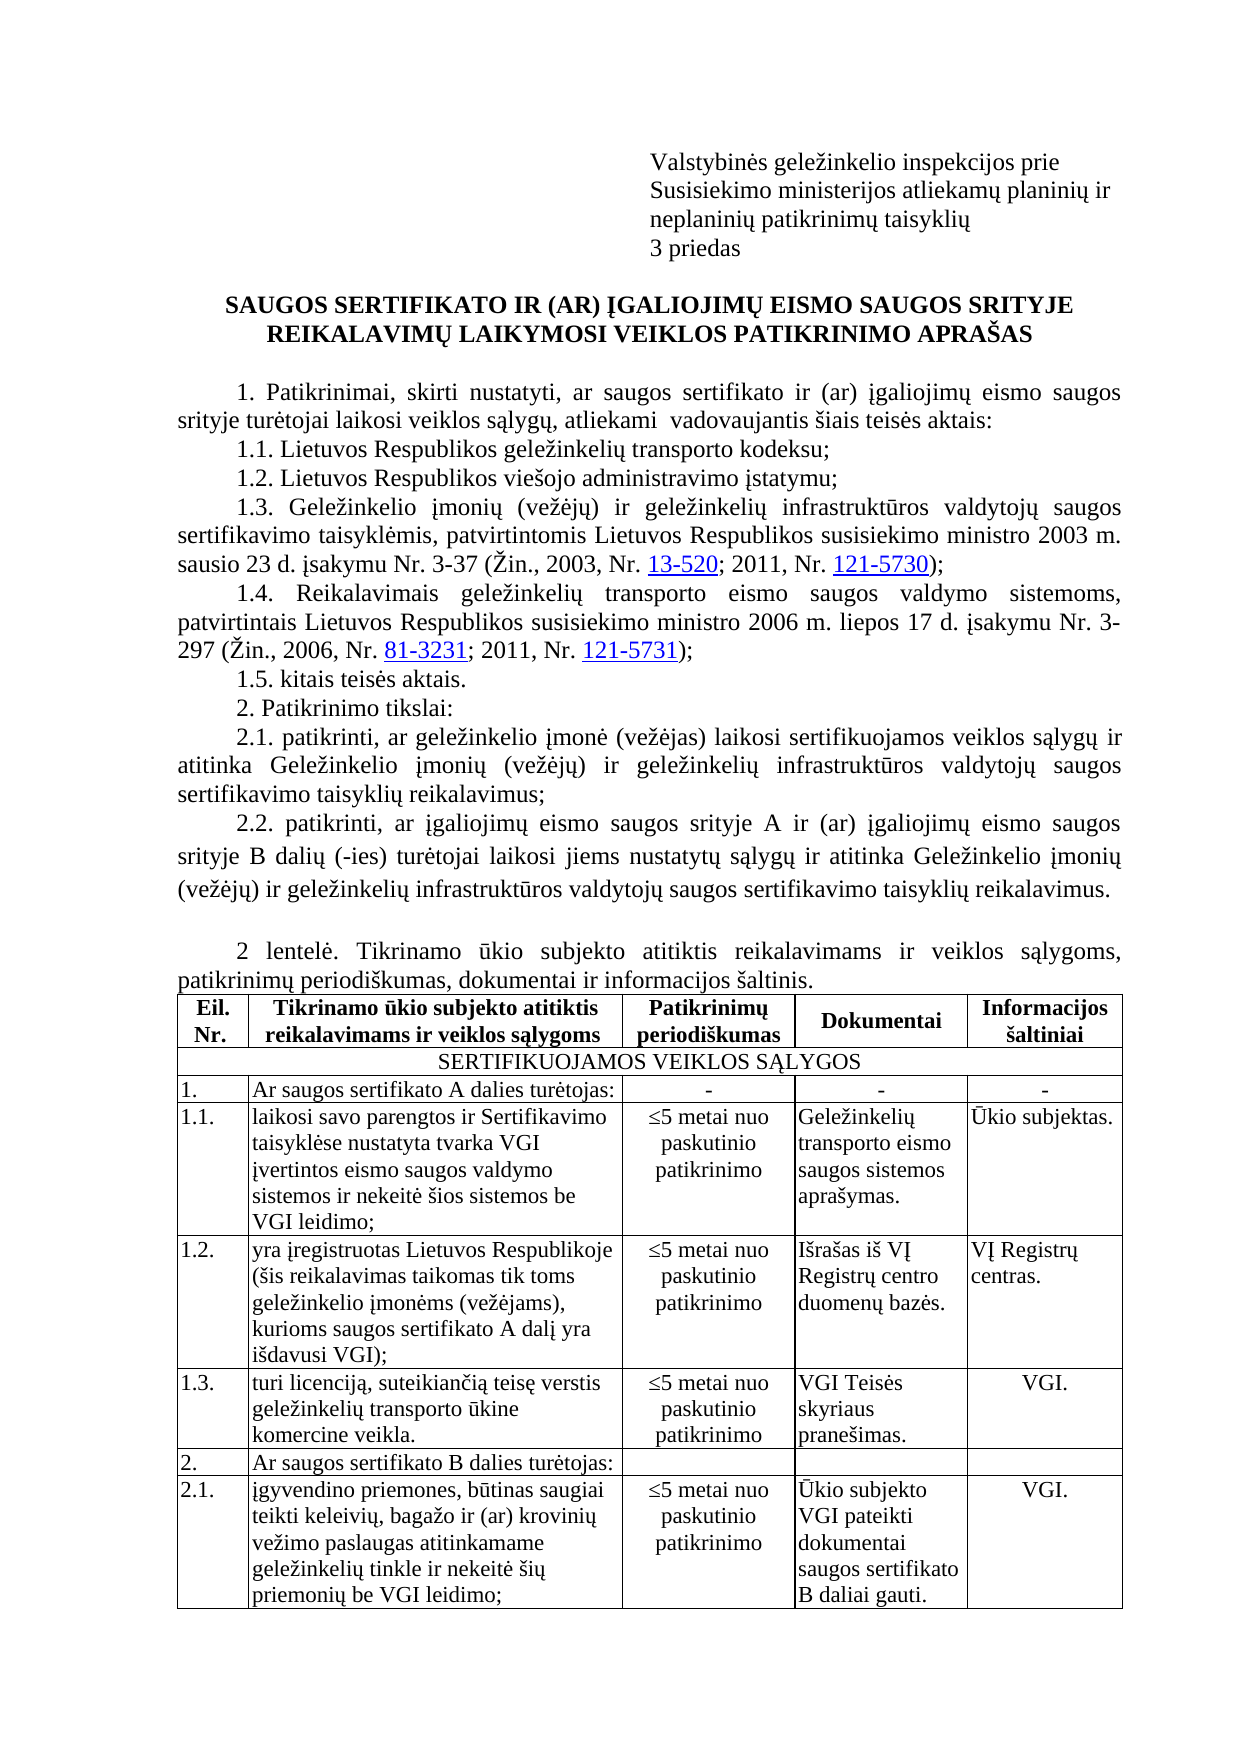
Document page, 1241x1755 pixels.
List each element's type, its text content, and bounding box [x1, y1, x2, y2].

table_cell [623, 1449, 794, 1475]
text 1.2. Lietuvos Respublikos viešojo administravimo įstatymu; [177, 463, 1122, 492]
table_cell VGI Teisės skyriaus pranešimas. [796, 1369, 967, 1448]
table_cell VGI. [968, 1476, 1122, 1608]
table_header Eil. Nr. [178, 995, 248, 1047]
text 2.2. patikrinti, ar įgaliojimų eismo saugos srityje A ir (ar) įgaliojimų eismo saugos srityje B dalių (-ies) turėtojai laikosi jiems nustatytų sąlygų ir atitinka Geležinkelio įmonių (vežėjų) ir geležinkelių infrastruktūros valdytojų saugos sertifikavimo taisyklių reikalavimus. [177, 808, 1122, 903]
table_cell 1.2. [178, 1236, 248, 1368]
text 2.1. patikrinti, ar geležinkelio įmonė (vežėjas) laikosi sertifikuojamos veiklos sąlygų ir atitinka Geležinkelio įmonių (vežėjų) ir geležinkelių infrastruktūros valdytojų saugos sertifikavimo taisyklių reikalavimus; [177, 722, 1122, 808]
table_header Tikrinamo ūkio subjekto atitiktis reikalavimams ir veiklos sąlygoms [249, 995, 622, 1047]
table_cell Išrašas iš VĮ Registrų centro duomenų bazės. [796, 1236, 967, 1368]
table_cell turi licenciją, suteikiančią teisę verstis geležinkelių transporto ūkine komercine veikla. [249, 1369, 622, 1448]
table_cell laikosi savo parengtos ir Sertifikavimo taisyklėse nustatyta tvarka VGI įvertintos eismo saugos valdymo sistemos ir nekeitė šios sistemos be VGI leidimo; [249, 1103, 622, 1235]
table_cell Geležinkelių transporto eismo saugos sistemos aprašymas. [796, 1103, 967, 1235]
table_cell 2. [178, 1449, 248, 1475]
text 3 priedas [649, 233, 1122, 262]
text SAUGOS SERTIFIKATO IR (AR) ĮGALIOJIMŲ EISMO SAUGOS SRITYJE REIKALAVIMŲ LAIKYMOSI VEIKLOS PATIKRINIMO APRAŠAS [177, 291, 1122, 348]
table_cell VGI. [968, 1369, 1122, 1448]
table_cell Ar saugos sertifikato A dalies turėtojas: [249, 1076, 622, 1102]
text 1.1. Lietuvos Respublikos geležinkelių transporto kodeksu; [177, 434, 1122, 463]
table_cell VĮ Registrų centras. [968, 1236, 1122, 1368]
table_cell - [968, 1076, 1122, 1102]
text Valstybinės geležinkelio inspekcijos prie Susisiekimo ministerijos atliekamų planinių ir neplaninių patikrinimų taisyklių [649, 147, 1122, 233]
table_cell įgyvendino priemones, būtinas saugiai teikti keleivių, bagažo ir (ar) krovinių vežimo paslaugas atitinkamame geležinkelių tinkle ir nekeitė šių priemonių be VGI leidimo; [249, 1476, 622, 1608]
table_cell Ar saugos sertifikato B dalies turėtojas: [249, 1449, 622, 1475]
table_cell - [796, 1076, 967, 1102]
table_cell <=≤5 metai nuo paskutinio patikrinimo [623, 1103, 794, 1235]
text 1.3. Geležinkelio įmonių (vežėjų) ir geležinkelių infrastruktūros valdytojų saugos sertifikavimo taisyklėmis, patvirtintomis Lietuvos Respublikos susisiekimo ministro 2003 m. sausio 23 d. įsakymu Nr. 3-37 (Žin., 2003, Nr. 13-520; 2011, Nr. 121-5730); [177, 492, 1122, 578]
table_header Patikrinimų periodiškumas [623, 995, 794, 1047]
table_cell [796, 1449, 967, 1475]
table_cell Ūkio subjekto VGI pateikti dokumentai saugos sertifikato B daliai gauti. [796, 1476, 967, 1608]
table_cell 2.1. [178, 1476, 248, 1608]
text 1.4. Reikalavimais geležinkelių transporto eismo saugos valdymo sistemoms, patvirtintais Lietuvos Respublikos susisiekimo ministro 2006 m. liepos 17 d. įsakymu Nr. 3-297 (Žin., 2006, Nr. 81-3231; 2011, Nr. 121-5731); [177, 578, 1122, 664]
text 1. Patikrinimai, skirti nustatyti, ar saugos sertifikato ir (ar) įgaliojimų eismo saugos srityje turėtojai laikosi veiklos sąlygų, atliekami vadovaujantis šiais teisės aktais: [177, 377, 1122, 434]
table_cell Ūkio subjektas. [968, 1103, 1122, 1235]
table_cell <=≤5 metai nuo paskutinio patikrinimo [623, 1369, 794, 1448]
table_cell yra įregistruotas Lietuvos Respublikoje (šis reikalavimas taikomas tik toms geležinkelio įmonėms (vežėjams), kurioms saugos sertifikato A dalį yra išdavusi VGI); [249, 1236, 622, 1368]
table_cell 1.3. [178, 1369, 248, 1448]
table_cell [968, 1449, 1122, 1475]
table_header Dokumentai [796, 995, 967, 1047]
text 2. Patikrinimo tikslai: [177, 693, 1122, 722]
table_cell 1. [178, 1076, 248, 1102]
table_header Informacijos šaltiniai [968, 995, 1122, 1047]
text 1.5. kitais teisės aktais. [177, 664, 1122, 693]
table_cell <=≤5 metai nuo paskutinio patikrinimo [623, 1476, 794, 1608]
table_cell - [623, 1076, 794, 1102]
text 2 lentelė. Tikrinamo ūkio subjekto atitiktis reikalavimams ir veiklos sąlygoms, patikrinimų periodiškumas, dokumentai ir informacijos šaltinis. [177, 936, 1122, 993]
table_cell <=≤5 metai nuo paskutinio patikrinimo [623, 1236, 794, 1368]
table_cell SERTIFIKUOJAMOS VEIKLOS SĄLYGOS [178, 1048, 1122, 1074]
table_cell 1.1. [178, 1103, 248, 1235]
